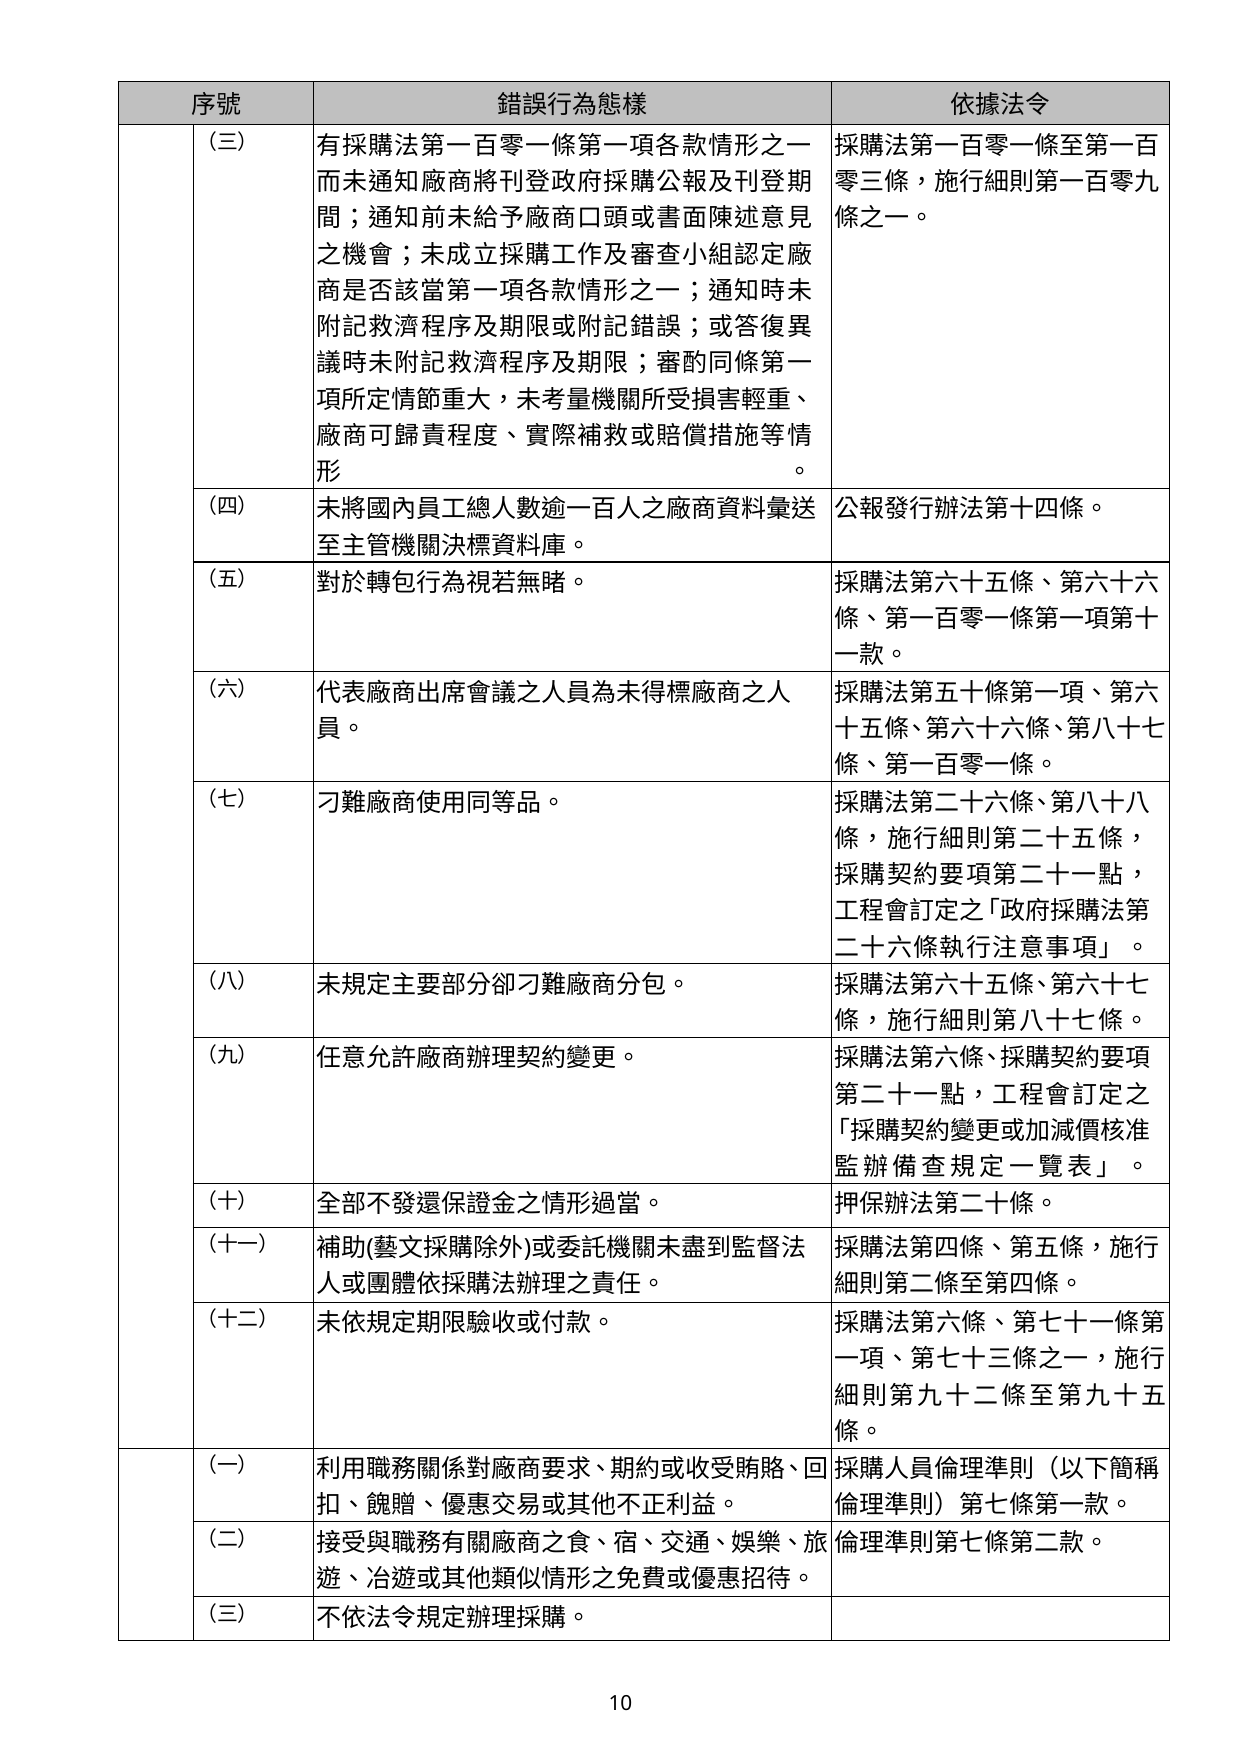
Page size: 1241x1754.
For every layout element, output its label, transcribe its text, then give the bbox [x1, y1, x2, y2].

table_cell 刁難廠商使用同等品。 [314, 782, 831, 963]
table_cell 任意允許廠商辦理契約變更。 [314, 1038, 831, 1183]
table_cell 有採購法第一百零一條第一項各款情形之一而未通知廠商將刊登政府採購公報及刊登期間；通知前未給予廠商口頭或書面陳述意見之機會；未成立採購工作及審查小組認定廠商是否該當第一項各款情形之一；通知時未附記救濟程序及期限或附記錯誤；或答復異議時未附記救濟程序及期限；審酌同條第一項所定情節重大，未考量機關所受損害輕重、廠商可歸責程度、實際補救或賠償措施等情形。 [314, 125, 831, 488]
table_cell 採購法第二十六條、第八十八條，施行細則第二十五條，採購契約要項第二十一點，工程會訂定之「政府採購法第二十六條執行注意事項」。 [832, 782, 1169, 963]
table_cell （三） [194, 1597, 313, 1640]
table_cell （二） [194, 1522, 313, 1596]
table_cell （五） [194, 563, 313, 671]
table_cell 對於轉包行為視若無睹。 [314, 563, 831, 671]
table_cell 採購法第六條、第七十一條第一項、第七十三條之一，施行細則第九十二條至第九十五條。 [832, 1303, 1169, 1448]
table_cell （一） [194, 1449, 313, 1521]
table_cell （四） [194, 489, 313, 561]
table_cell 採購法第五十條第一項、第六十五條、第六十六條、第八十七條、第一百零一條。 [832, 672, 1169, 781]
table_cell （六） [194, 672, 313, 781]
table_cell （十） [194, 1184, 313, 1227]
table_cell 不依法令規定辦理採購。 [314, 1597, 831, 1640]
table_cell 採購法第六條、採購契約要項第二十一點，工程會訂定之「採購契約變更或加減價核准監辦備查規定一覽表」。 [832, 1038, 1169, 1183]
table_cell （三） [194, 125, 313, 488]
table_cell （十一） [194, 1228, 313, 1302]
table_cell 採購法第六十五條、第六十六條、第一百零一條第一項第十一款。 [832, 563, 1169, 671]
table_cell 全部不發還保證金之情形過當。 [314, 1184, 831, 1227]
table_cell 倫理準則第七條第二款。 [832, 1522, 1169, 1596]
table_cell 利用職務關係對廠商要求、期約或收受賄賂、回扣、餽贈、優惠交易或其他不正利益。 [314, 1449, 831, 1521]
table_cell [832, 1597, 1169, 1640]
table_cell 代表廠商出席會議之人員為未得標廠商之人員。 [314, 672, 831, 781]
table_cell 十三、其他不法不當行為 [119, 1449, 193, 1640]
table_cell 採購法第四條、第五條，施行細則第二條至第四條。 [832, 1228, 1169, 1302]
table_cell 採購法第一百零一條至第一百零三條，施行細則第一百零九條之一。 [832, 125, 1169, 488]
table_header 依據法令 [832, 82, 1169, 124]
table_header 錯誤行為態樣 [314, 82, 831, 124]
table_cell 公報發行辦法第十四條。 [832, 489, 1169, 561]
table_cell 十二、履約程序 [119, 125, 193, 1448]
table_header 序號 [119, 82, 313, 124]
table_cell 未將國內員工總人數逾一百人之廠商資料彙送至主管機關決標資料庫。 [314, 489, 831, 561]
table_cell 押保辦法第二十條。 [832, 1184, 1169, 1227]
table_cell （九） [194, 1038, 313, 1183]
table_cell （十二） [194, 1303, 313, 1448]
table_cell 未依規定期限驗收或付款。 [314, 1303, 831, 1448]
table_cell 採購法第六十五條、第六十七條，施行細則第八十七條。 [832, 964, 1169, 1037]
table_cell （八） [194, 964, 313, 1037]
table_cell 補助(藝文採購除外)或委託機關未盡到監督法人或團體依採購法辦理之責任。 [314, 1228, 831, 1302]
table_cell 未規定主要部分卻刁難廠商分包。 [314, 964, 831, 1037]
table_cell 接受與職務有關廠商之食、宿、交通、娛樂、旅遊、冶遊或其他類似情形之免費或優惠招待。 [314, 1522, 831, 1596]
table_cell 採購人員倫理準則（以下簡稱倫理準則）第七條第一款。 [832, 1449, 1169, 1521]
table_cell （七） [194, 782, 313, 963]
